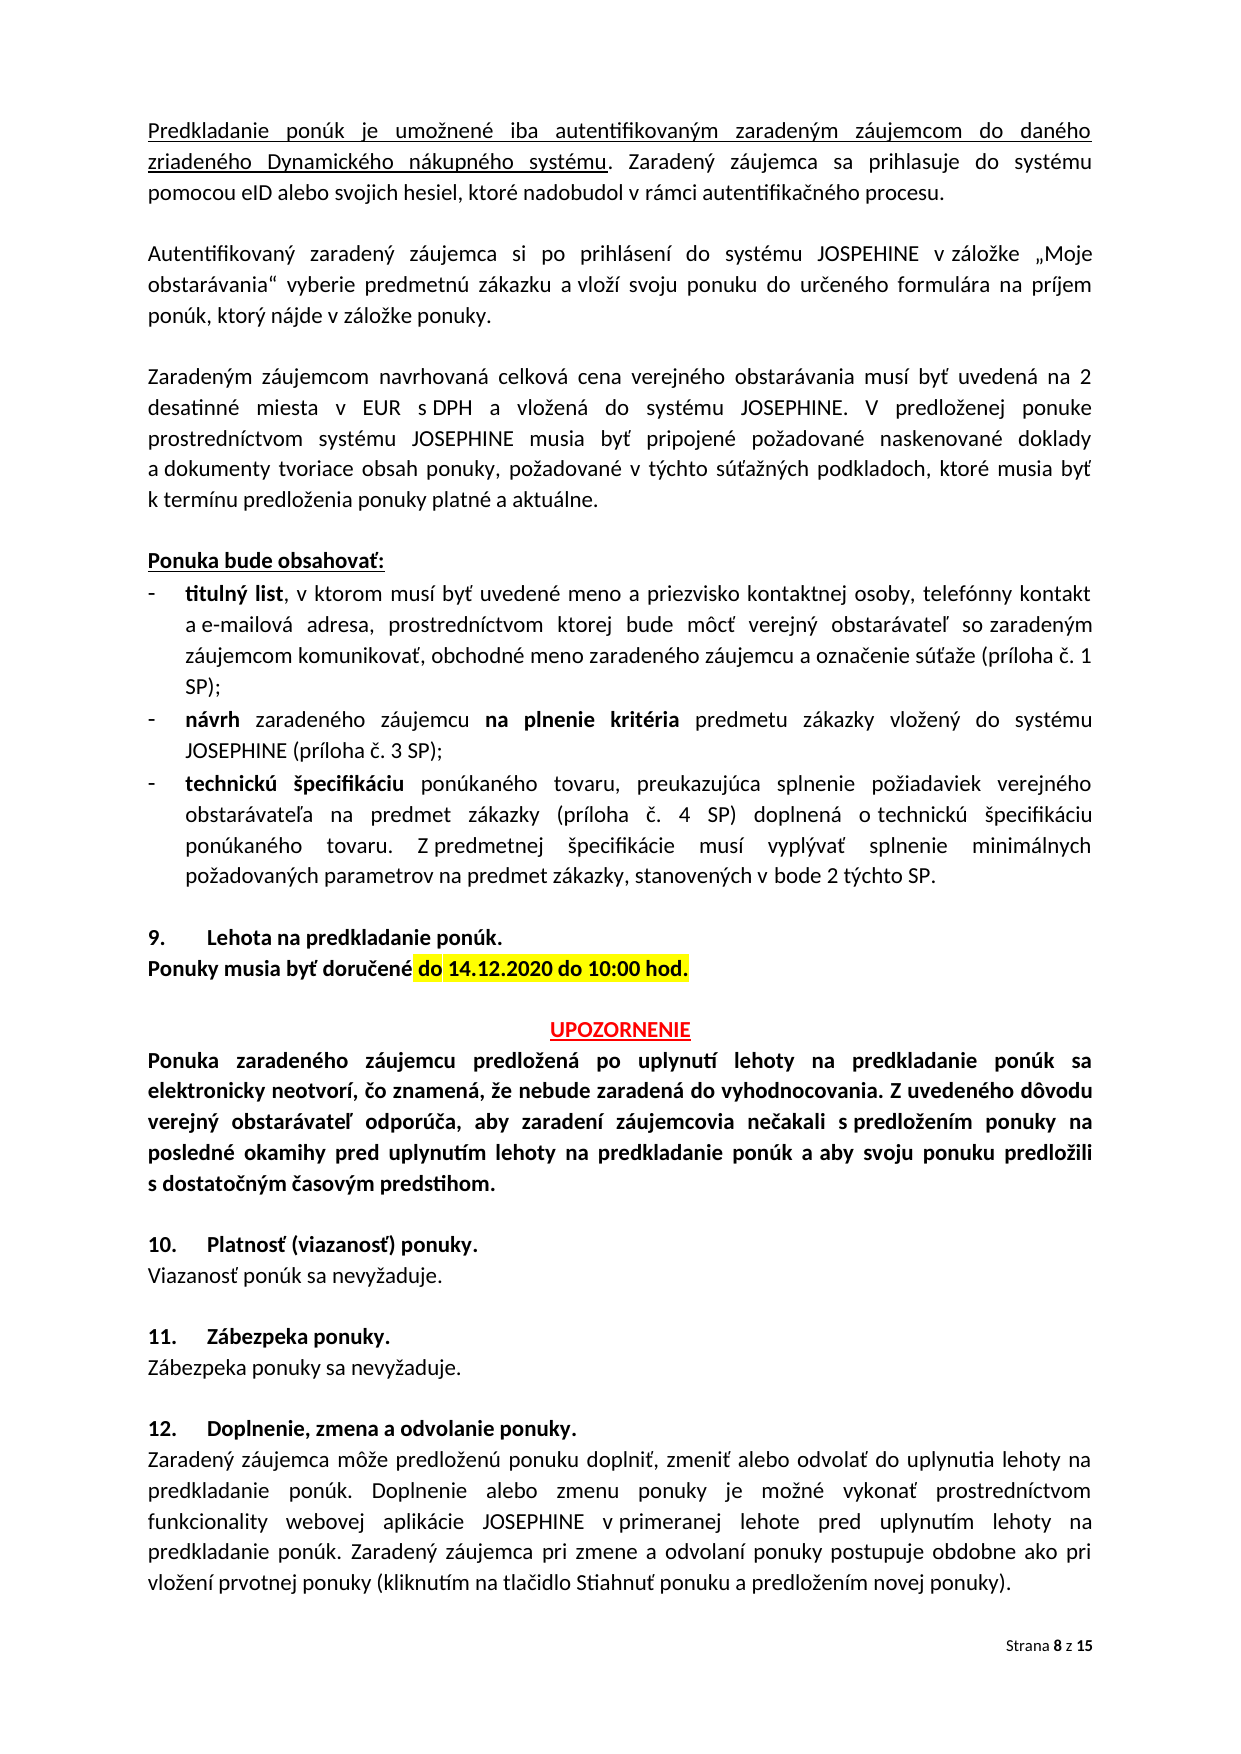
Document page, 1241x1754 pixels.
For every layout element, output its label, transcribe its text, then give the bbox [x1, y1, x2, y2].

text Zábezpeka ponuky sa nevyžaduje. [148, 1353, 1093, 1381]
text UPOZORNENIE [148, 1015, 1093, 1043]
list Platnosť (viazanosť) ponuky. [148, 1230, 1093, 1258]
text Autentifikovaný zaradený záujemca si po prihlásení do systému JOSPEHINE v záložke „Moje obstarávania“ vyberie predmetnú zákazku a vloží svoju ponuku do určeného formulára na príjem ponúk, ktorý nájde v záložke ponuky. [148, 239, 1093, 329]
text Ponuka bude obsahovať: [148, 547, 1093, 575]
text Zaradený záujemca môže predloženú ponuku doplniť, zmeniť alebo odvolať do uplynutia lehoty na predkladanie ponúk. Doplnenie alebo zmenu ponuky je možné vykonať prostredníctvom funkcionality webovej aplikácie JOSEPHINE v primeranej lehote pred uplynutím lehoty na predkladanie ponúk. Zaradený záujemca pri zmene a odvolaní ponuky postupuje obdobne ako pri vložení prvotnej ponuky (kliknutím na tlačidlo Stiahnuť ponuku a predložením novej ponuky). [148, 1445, 1093, 1596]
text Ponuka zaradeného záujemcu predložená po uplynutí lehoty na predkladanie ponúk sa elektronicky neotvorí, čo znamená, že nebude zaradená do vyhodnocovania. Z uvedeného dôvodu verejný obstarávateľ odporúča, aby zaradení záujemcovia nečakali s predložením ponuky na posledné okamihy pred uplynutím lehoty na predkladanie ponúk a aby svoju ponuku predložili s dostatočným časovým predstihom. [148, 1046, 1093, 1197]
list technickú špecifikáciu ponúkaného tovaru, preukazujúca splnenie požiadaviek verejného obstarávateľa na predmet zákazky (príloha č. 4 SP) doplnená o technickú špecifikáciu ponúkaného tovaru. Z predmetnej špecifikácie musí vyplývať splnenie minimálnych požadovaných parametrov na predmet zákazky, stanovených v bode 2 týchto SP. [148, 767, 1093, 889]
text Viazanosť ponúk sa nevyžaduje. [148, 1261, 1093, 1289]
list Zábezpeka ponuky. [148, 1322, 1093, 1350]
list Lehota na predkladanie ponúk. [148, 923, 1093, 951]
text Zaradeným záujemcom navrhovaná celková cena verejného obstarávania musí byť uvedená na 2 desatinné miesta v EUR s DPH a vložená do systému JOSEPHINE. V predloženej ponuke prostredníctvom systému JOSEPHINE musia byť pripojené požadované naskenované doklady a dokumenty tvoriace obsah ponuky, požadované v týchto súťažných podkladoch, ktoré musia byť k termínu predloženia ponuky platné a aktuálne. [148, 362, 1093, 513]
text Predkladanie ponúk je umožnené iba autentifikovaným zaradeným záujemcom do daného zriadeného Dynamického nákupného systému. Zaradený záujemca sa prihlasuje do systému pomocou eID alebo svojich hesiel, ktoré nadobudol v rámci autentifikačného procesu. [148, 116, 1093, 206]
list titulný list, v ktorom musí byť uvedené meno a priezvisko kontaktnej osoby, telefónny kontakt a e-mailová adresa, prostredníctvom ktorej bude môcť verejný obstarávateľ so zaradeným záujemcom komunikovať, obchodné meno zaradeného záujemcu a označenie súťaže (príloha č. 1 SP); [148, 577, 1093, 700]
list Doplnenie, zmena a odvolanie ponuky. [148, 1414, 1093, 1443]
text Ponuky musia byť doručené do 14.12.2020 do 10:00 hod. [148, 954, 1093, 982]
list návrh zaradeného záujemcu na plnenie kritéria predmetu zákazky vložený do systému JOSEPHINE (príloha č. 3 SP); [148, 703, 1093, 764]
